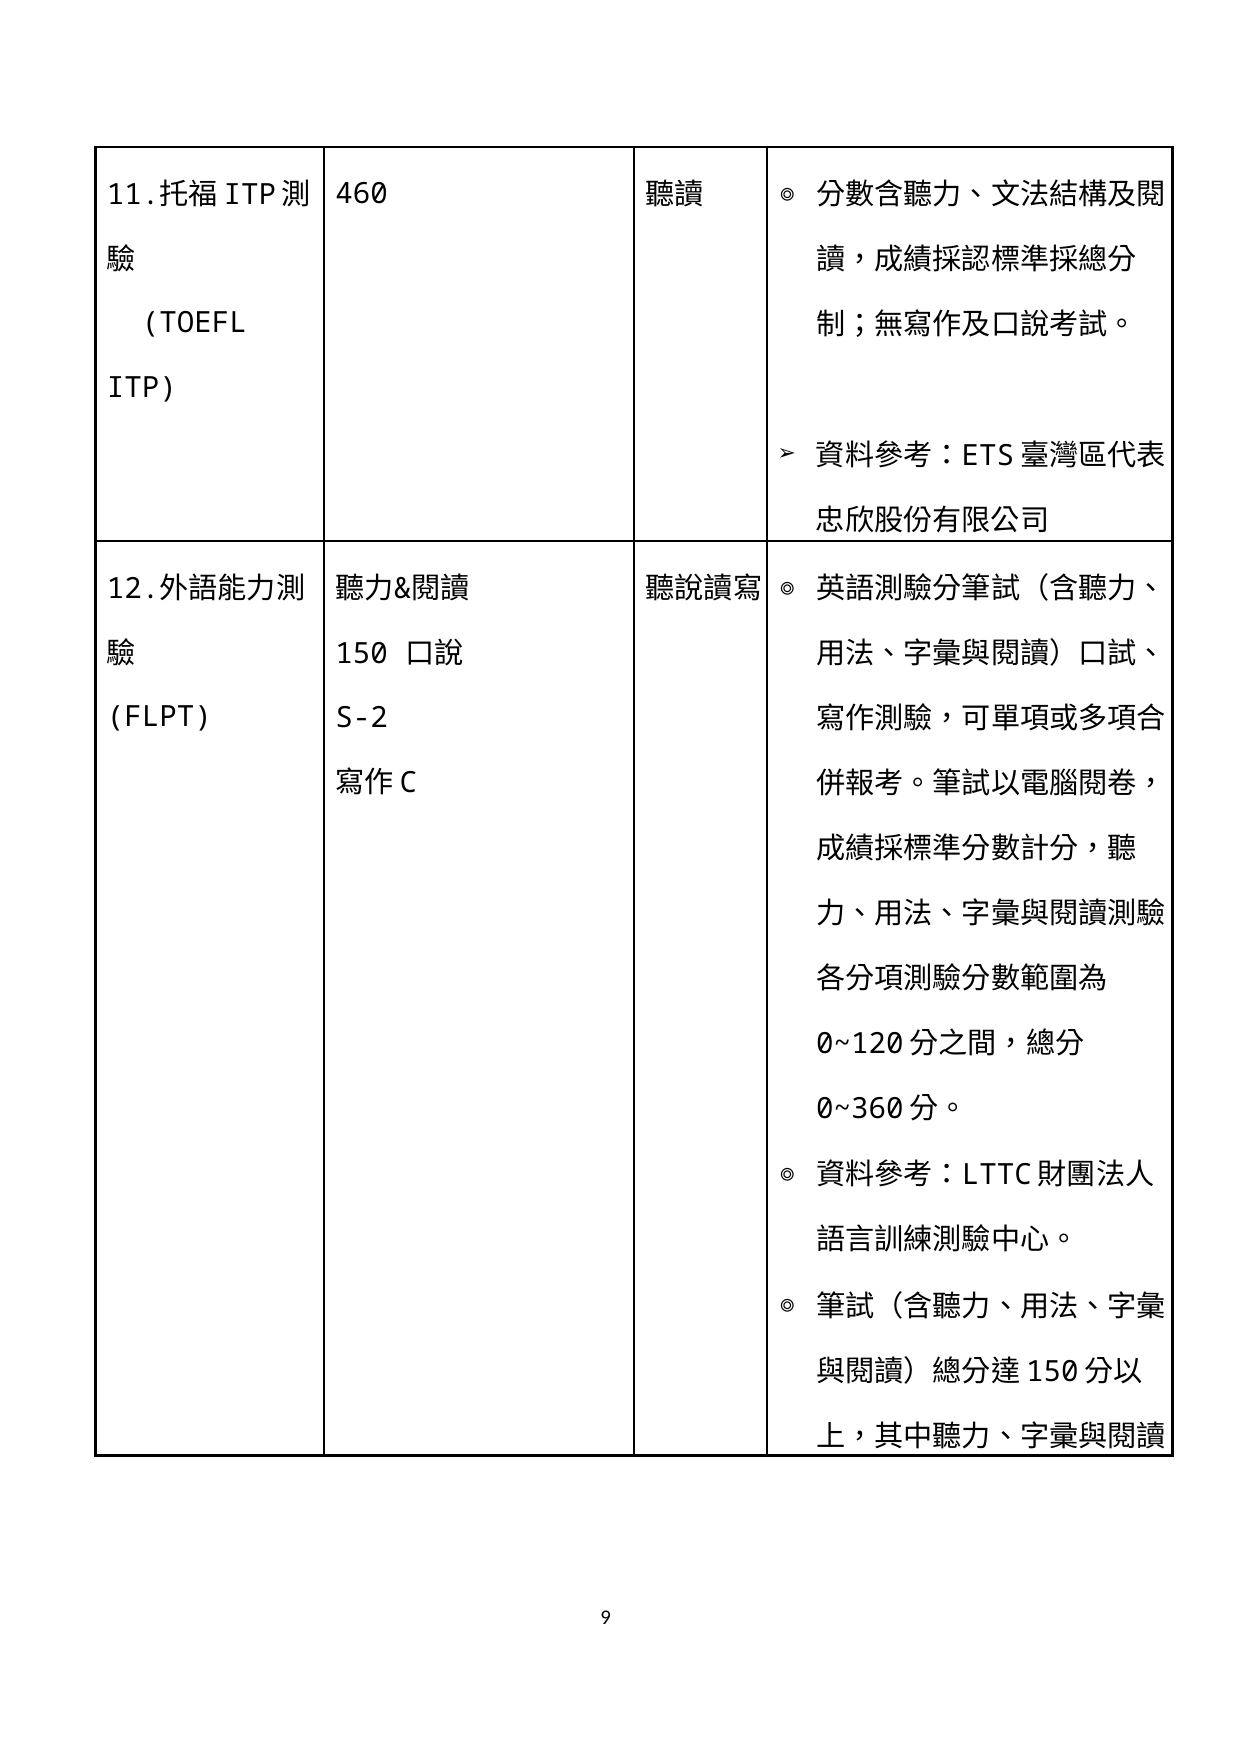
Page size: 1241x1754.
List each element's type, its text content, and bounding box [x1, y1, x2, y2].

table_cell 資料參考：ETS臺灣區代表忠欣股份有限公司 [816, 408, 1171, 539]
table_cell 資料參考：LTTC財團法人語言訓練測驗中心。 [816, 1128, 1171, 1259]
table_cell 12.外語能力測驗 (FLPT) [97, 542, 323, 1128]
table_cell [635, 1128, 766, 1259]
table_cell 11.托福ITP測驗 (TOEFL ITP) [97, 148, 323, 408]
table_cell [325, 408, 633, 539]
table_cell ◎ [768, 148, 816, 408]
table_cell 460 [325, 148, 633, 408]
table_cell [97, 408, 323, 539]
table_cell [325, 1128, 633, 1259]
table_cell 分數含聽力、文法結構及閱讀，成績採認標準採總分制；無寫作及口說考試。 [816, 148, 1171, 408]
table_cell [635, 1259, 766, 1454]
table_cell 英語測驗分筆試（含聽力、用法、字彙與閱讀）口試、寫作測驗，可單項或多項合併報考。筆試以電腦閱卷，成績採標準分數計分，聽力、用法、字彙與閱讀測驗各分項測驗分數範圍為0~120分之間，總分0~360分。 [816, 542, 1171, 1128]
table_cell 聽說讀寫 [635, 542, 766, 1128]
table_cell ◎ [768, 542, 816, 1128]
table_cell ➢ [768, 408, 816, 539]
table_cell 筆試（含聽力、用法、字彙與閱讀）總分達150分以上，其中聽力、字彚與閱讀 [816, 1259, 1171, 1454]
table_cell [325, 1259, 633, 1454]
table_cell 聽力&閱讀150 口說S-2 寫作C [325, 542, 633, 1128]
table_cell [97, 1259, 323, 1454]
table_cell ◎ [768, 1128, 816, 1259]
table_cell [635, 408, 766, 539]
table_cell [97, 1128, 323, 1259]
table_cell 聽讀 [635, 148, 766, 408]
table_cell ◎ [768, 1259, 816, 1454]
